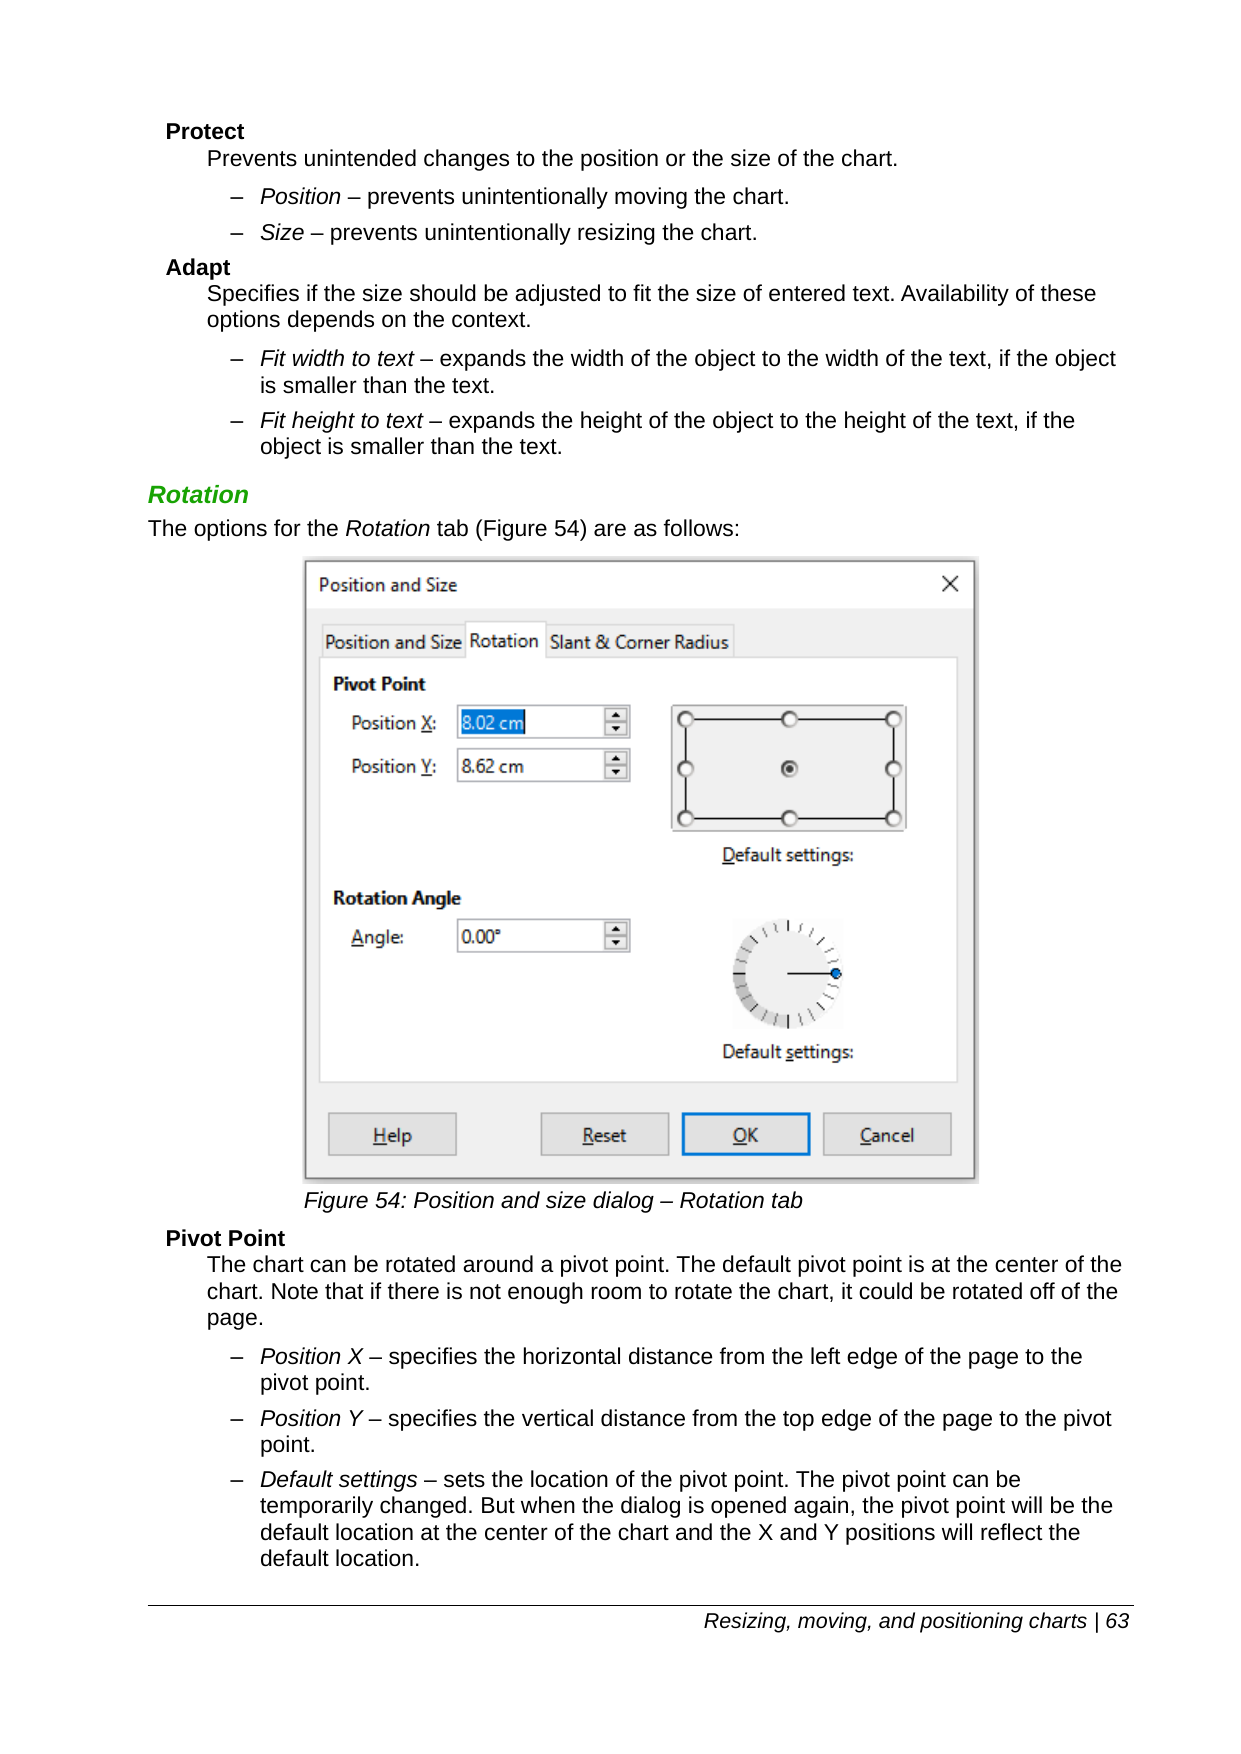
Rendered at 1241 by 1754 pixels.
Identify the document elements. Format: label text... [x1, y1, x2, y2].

text Protect [165, 118, 1134, 144]
text Figure 54: Position and size dialog – Rotation tab [299, 554, 982, 1213]
picture [302, 556, 980, 1184]
list Fit height to text – expands the height of the object to the height of the text, if the object is smaller than the text. [230, 407, 1134, 459]
list The options for the Rotation tab (Figure 54) are as follows: [148, 515, 1134, 541]
text Prevents unintended changes to the position or the size of the chart. [207, 144, 1134, 171]
text Specifies if the size should be adjusted to fit the size of entered text. Availability of these options depends on the context. [207, 280, 1134, 333]
text Adapt [165, 254, 1134, 280]
list Position X – specifies the horizontal distance from the left edge of the page to the pivot point. [230, 1343, 1134, 1396]
text The chart can be rotated around a pivot point. The default pivot point is at the center of the chart. Note that if there is not enough room to rotate the chart, it could be rotated off of the page. [207, 1251, 1134, 1331]
list Default settings – sets the location of the pivot point. The pivot point can be temporarily changed. But when the dialog is opened again, the pivot point will be the default location at the center of the chart and the X and Y positions will reflect the default location. [230, 1466, 1134, 1572]
subtitle Rotation [148, 480, 1134, 509]
text Pivot Point [165, 1225, 1134, 1251]
list Fit width to text – expands the width of the object to the width of the text, if the object is smaller than the text. [230, 345, 1134, 398]
list Position Y – specifies the vertical distance from the top edge of the page to the pivot point. [230, 1404, 1134, 1457]
list Size – prevents unintentionally resizing the chart. [230, 218, 1134, 245]
list Position – prevents unintentionally moving the chart. [230, 183, 1134, 210]
